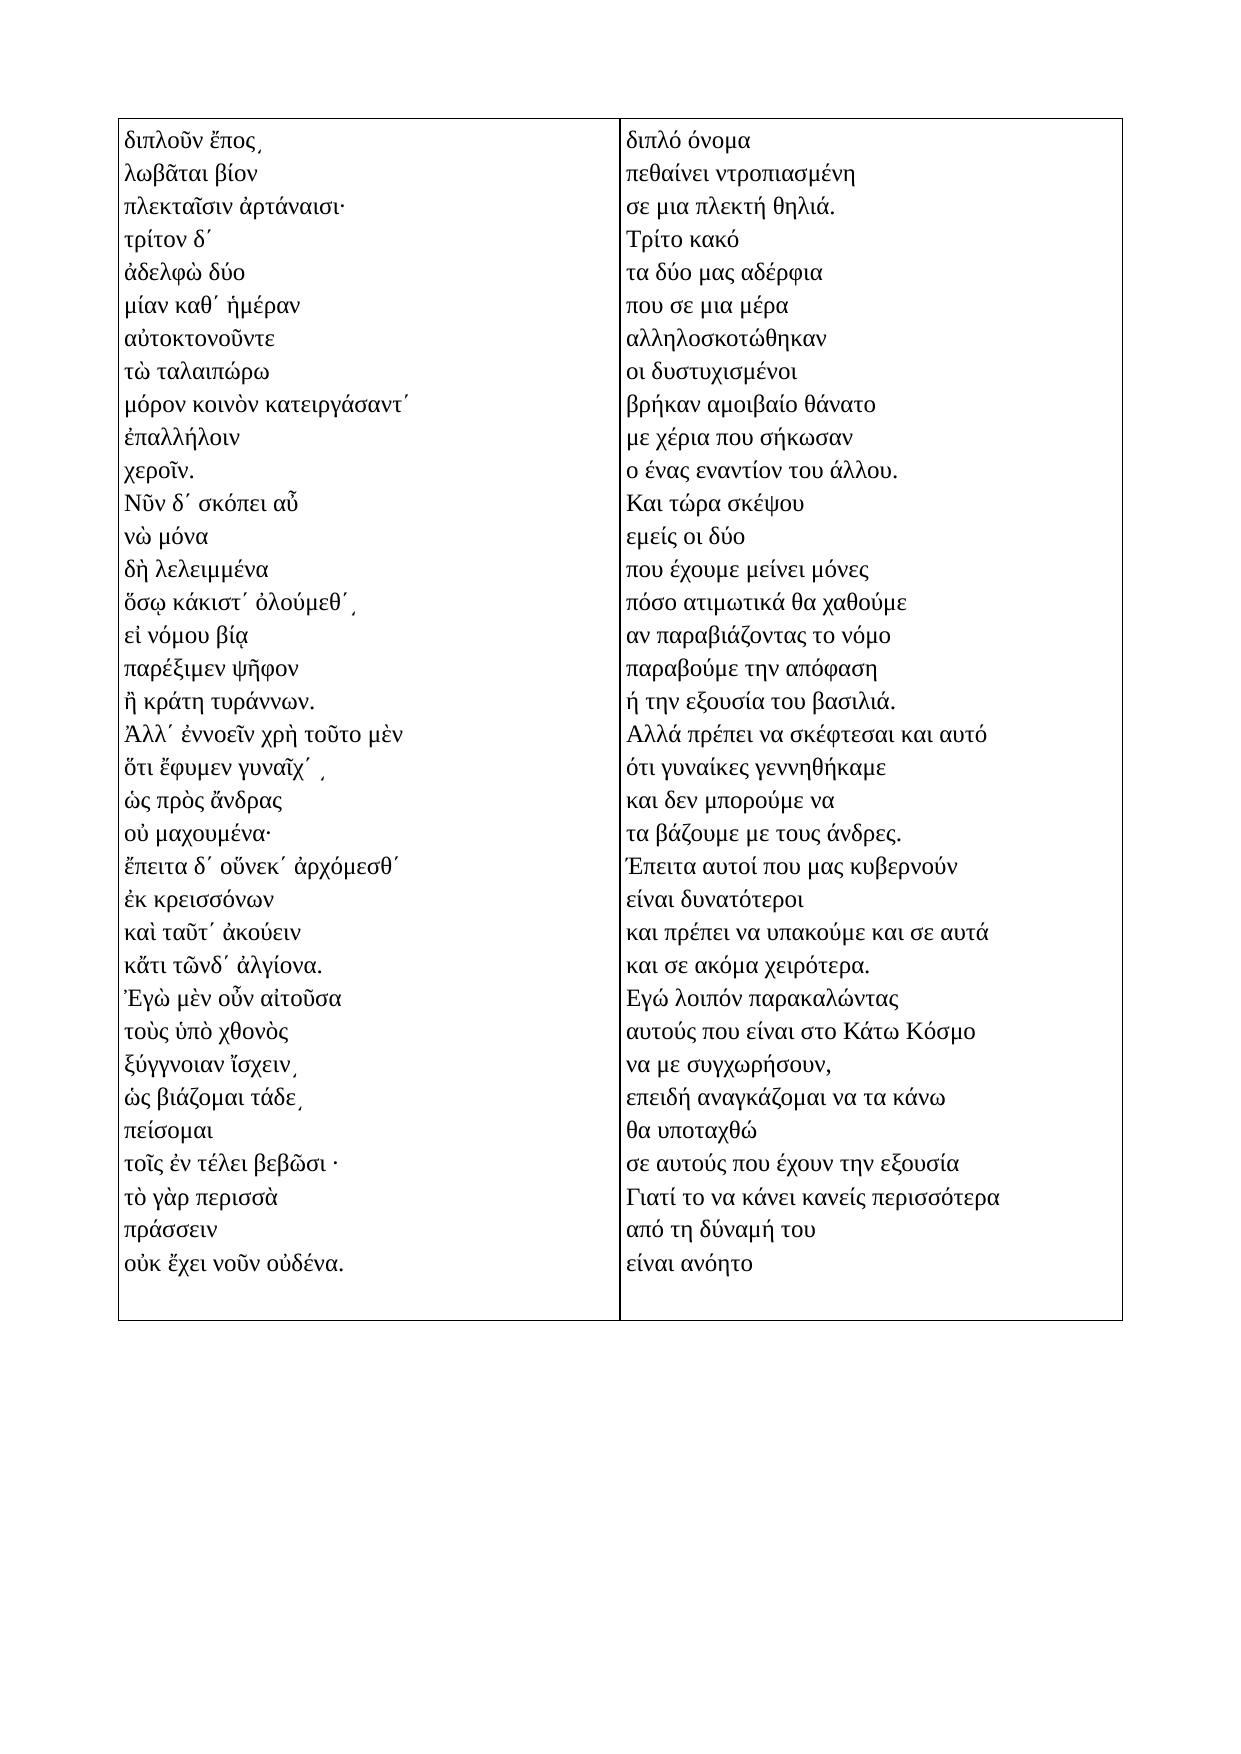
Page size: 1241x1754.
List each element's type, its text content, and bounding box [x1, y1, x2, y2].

table_header διπλοῦν ἔπος͵ λωβᾶται βίον πλεκταῖσιν ἀρτάναισι· τρίτον δ΄ ἀδελφὼ δύο μίαν καθ΄ ἡμέραν αὐτοκτονοῦντε τὼ ταλαιπώρω μόρον κοινὸν κατειργάσαντ΄ ἐπαλλήλοιν χεροῖν. Νῦν δ΄ σκόπει αὖ νὼ μόνα δὴ λελειμμένα ὅσῳ κάκιστ΄ ὀλούμεθ΄͵ εἰ νόμου βίᾳ παρέξιμεν ψῆφον ἢ κράτη τυράννων. Ἀλλ΄ ἐννοεῖν χρὴ τοῦτο μὲν ὅτι ἔφυμεν γυναῖχ΄ ͵ ὡς πρὸς ἄνδρας οὐ μαχουμένα· ἔπειτα δ΄ οὕνεκ΄ ἀρχόμεσθ΄ ἐκ κρεισσόνων καὶ ταῦτ΄ ἀκούειν κἄτι τῶνδ΄ ἀλγίονα. Ἐγὼ μὲν οὖν αἰτοῦσα τοὺς ὑπὸ χθονὸς ξύγγνοιαν ἴσχειν͵ ὡς βιάζομαι τάδε͵ πείσομαι τοῖς ἐν τέλει βεβῶσι · τὸ γὰρ περισσὰ πράσσειν οὐκ ἔχει νοῦν οὐδένα. [119, 119, 619, 1320]
table_header διπλό όνομα πεθαίνει ντροπιασμένη σε μια πλεκτή θηλιά. Τρίτο κακό τα δύο μας αδέρφια που σε μια μέρα αλληλοσκοτώθηκαν οι δυστυχισμένοι βρήκαν αμοιβαίο θάνατο με χέρια που σήκωσαν ο ένας εναντίον του άλλου. Και τώρα σκέψου εμείς οι δύο που έχουμε μείνει μόνες πόσο ατιμωτικά θα χαθούμε αν παραβιάζοντας το νόμο παραβούμε την απόφαση ή την εξουσία του βασιλιά. Αλλά πρέπει να σκέφτεσαι και αυτό ότι γυναίκες γεννηθήκαμε και δεν μπορούμε να τα βάζουμε με τους άνδρες. Έπειτα αυτοί που μας κυβερνούν είναι δυνατότεροι και πρέπει να υπακούμε και σε αυτά και σε ακόμα χειρότερα. Εγώ λοιπόν παρακαλώντας αυτούς που είναι στο Κάτω Κόσμο να με συγχωρήσουν, επειδή αναγκάζομαι να τα κάνω θα υποταχθώ σε αυτούς που έχουν την εξουσία Γιατί το να κάνει κανείς περισσότερα από τη δύναμή του είναι ανόητο [621, 119, 1122, 1320]
